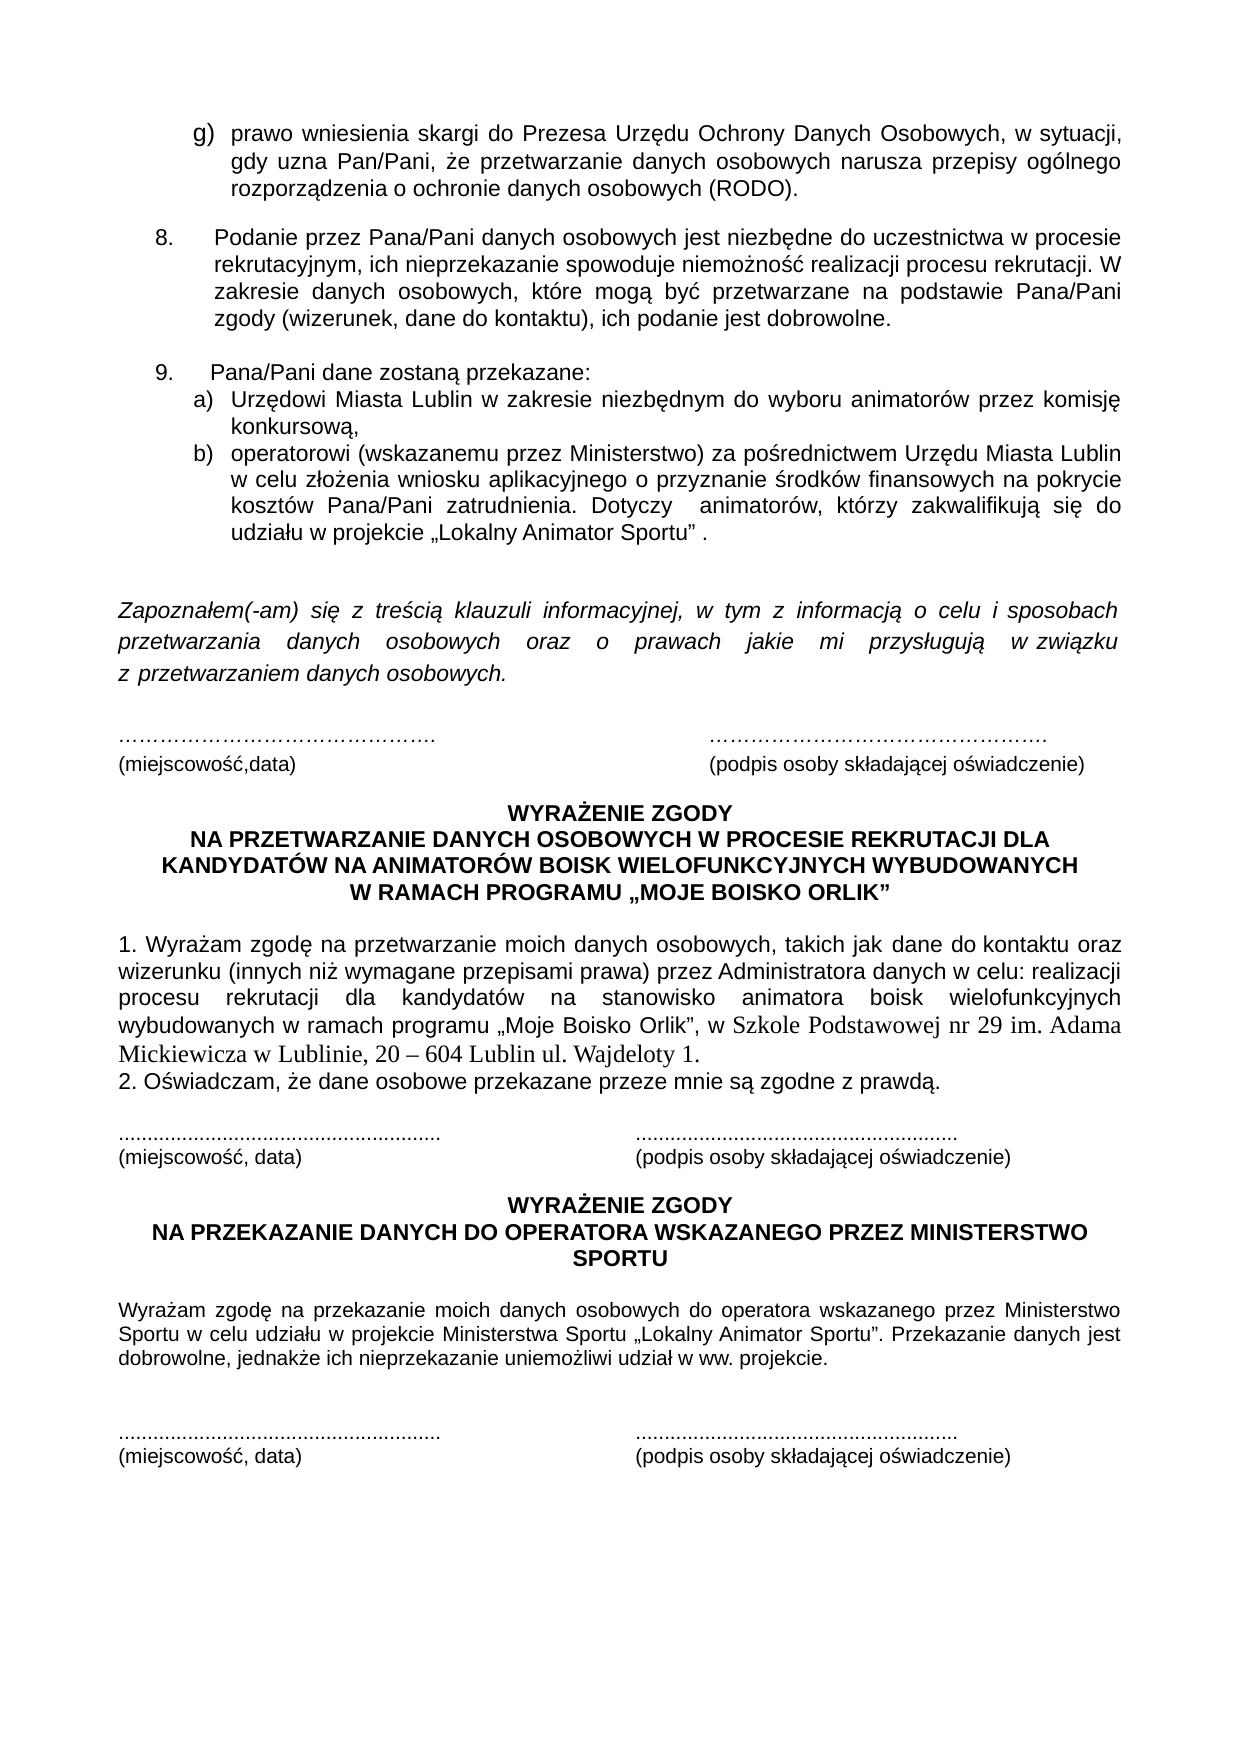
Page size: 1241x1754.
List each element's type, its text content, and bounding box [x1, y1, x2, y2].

text 1. Wyrażam zgodę na przetwarzanie moich danych osobowych, takich jak dane do kontaktu oraz wizerunku (innych niż wymagane przepisami prawa) przez Administratora danych w celu: realizacji procesu rekrutacji dla kandydatów na stanowisko animatora boisk wielofunkcyjnych wybudowanych w ramach programu „Moje Boisko Orlik”, w Szkole Podstawowej nr 29 im. Adama Mickiewicza w Lublinie, 20 – 604 Lublin ul. Wajdeloty 1. [118, 931, 1122, 1068]
text WYRAŻENIE ZGODY [118, 799, 1122, 826]
list Urzędowi Miasta Lublin w zakresie niezbędnym do wyboru animatorów przez komisję konkursową, [193, 386, 1122, 439]
text Wyrażam zgodę na przekazanie moich danych osobowych do operatora wskazanego przez Ministerstwo Sportu w celu udziału w projekcie Ministerstwa Sportu „Lokalny Animator Sportu”. Przekazanie danych jest dobrowolne, jednakże ich nieprzekazanie uniemożliwi udział w ww. projekcie. [118, 1298, 1122, 1370]
list operatorowi (wskazanemu przez Ministerstwo) za pośrednictwem Urzędu Miasta Lublin w celu złożenia wniosku aplikacyjnego o przyznanie środków finansowych na pokrycie kosztów Pana/Pani zatrudnienia. Dotyczy animatorów, którzy zakwalifikują się do udziału w projekcie „Lokalny Animator Sportu” . [193, 440, 1122, 545]
text (miejscowość, data) (podpis osoby składającej oświadczenie) [118, 1144, 1122, 1168]
text NA PRZETWARZANIE DANYCH OSOBOWYCH W PROCESIE REKRUTACJI DLA KANDYDATÓW NA ANIMATORÓW BOISK WIELOFUNKCYJNYCH WYBUDOWANYCH W RAMACH PROGRAMU „MOJE BOISKO ORLIK” [118, 826, 1122, 905]
list prawo wniesienia skargi do Prezesa Urzędu Ochrony Danych Osobowych, w sytuacji, gdy uzna Pan/Pani, że przetwarzanie danych osobowych narusza przepisy ogólnego rozporządzenia o ochronie danych osobowych (RODO). [193, 118, 1122, 202]
text ………………………………………. …………………………………………. [118, 723, 1120, 747]
text Zapoznałem(-am) się z treścią klauzuli informacyjnej, w tym z informacją o celu i sposobach przetwarzania danych osobowych oraz o prawach jakie mi przysługują w związku z przetwarzaniem danych osobowych. [118, 597, 1120, 686]
text (miejscowość, data) (podpis osoby składającej oświadczenie) [118, 1444, 1122, 1468]
text ........................................................ ........................................................ [118, 1121, 1122, 1144]
list Podanie przez Pana/Pani danych osobowych jest niezbędne do uczestnictwa w procesie rekrutacyjnym, ich nieprzekazanie spowoduje niemożność realizacji procesu rekrutacji. W zakresie danych osobowych, które mogą być przetwarzane na podstawie Pana/Pani zgody (wizerunek, dane do kontaktu), ich podanie jest dobrowolne. [155, 224, 1122, 331]
list Pana/Pani dane zostaną przekazane: [155, 358, 1122, 385]
text ........................................................ ........................................................ [118, 1420, 1122, 1444]
text NA PRZEKAZANIE DANYCH DO OPERATORA WSKAZANEGO PRZEZ MINISTERSTWO SPORTU [118, 1219, 1122, 1271]
text WYRAŻENIE ZGODY [118, 1192, 1122, 1219]
text 2. Oświadczam, że dane osobowe przekazane przeze mnie są zgodne z prawdą. [118, 1068, 1122, 1094]
text (miejscowość,data) (podpis osoby składającej oświadczenie) [118, 752, 1122, 776]
